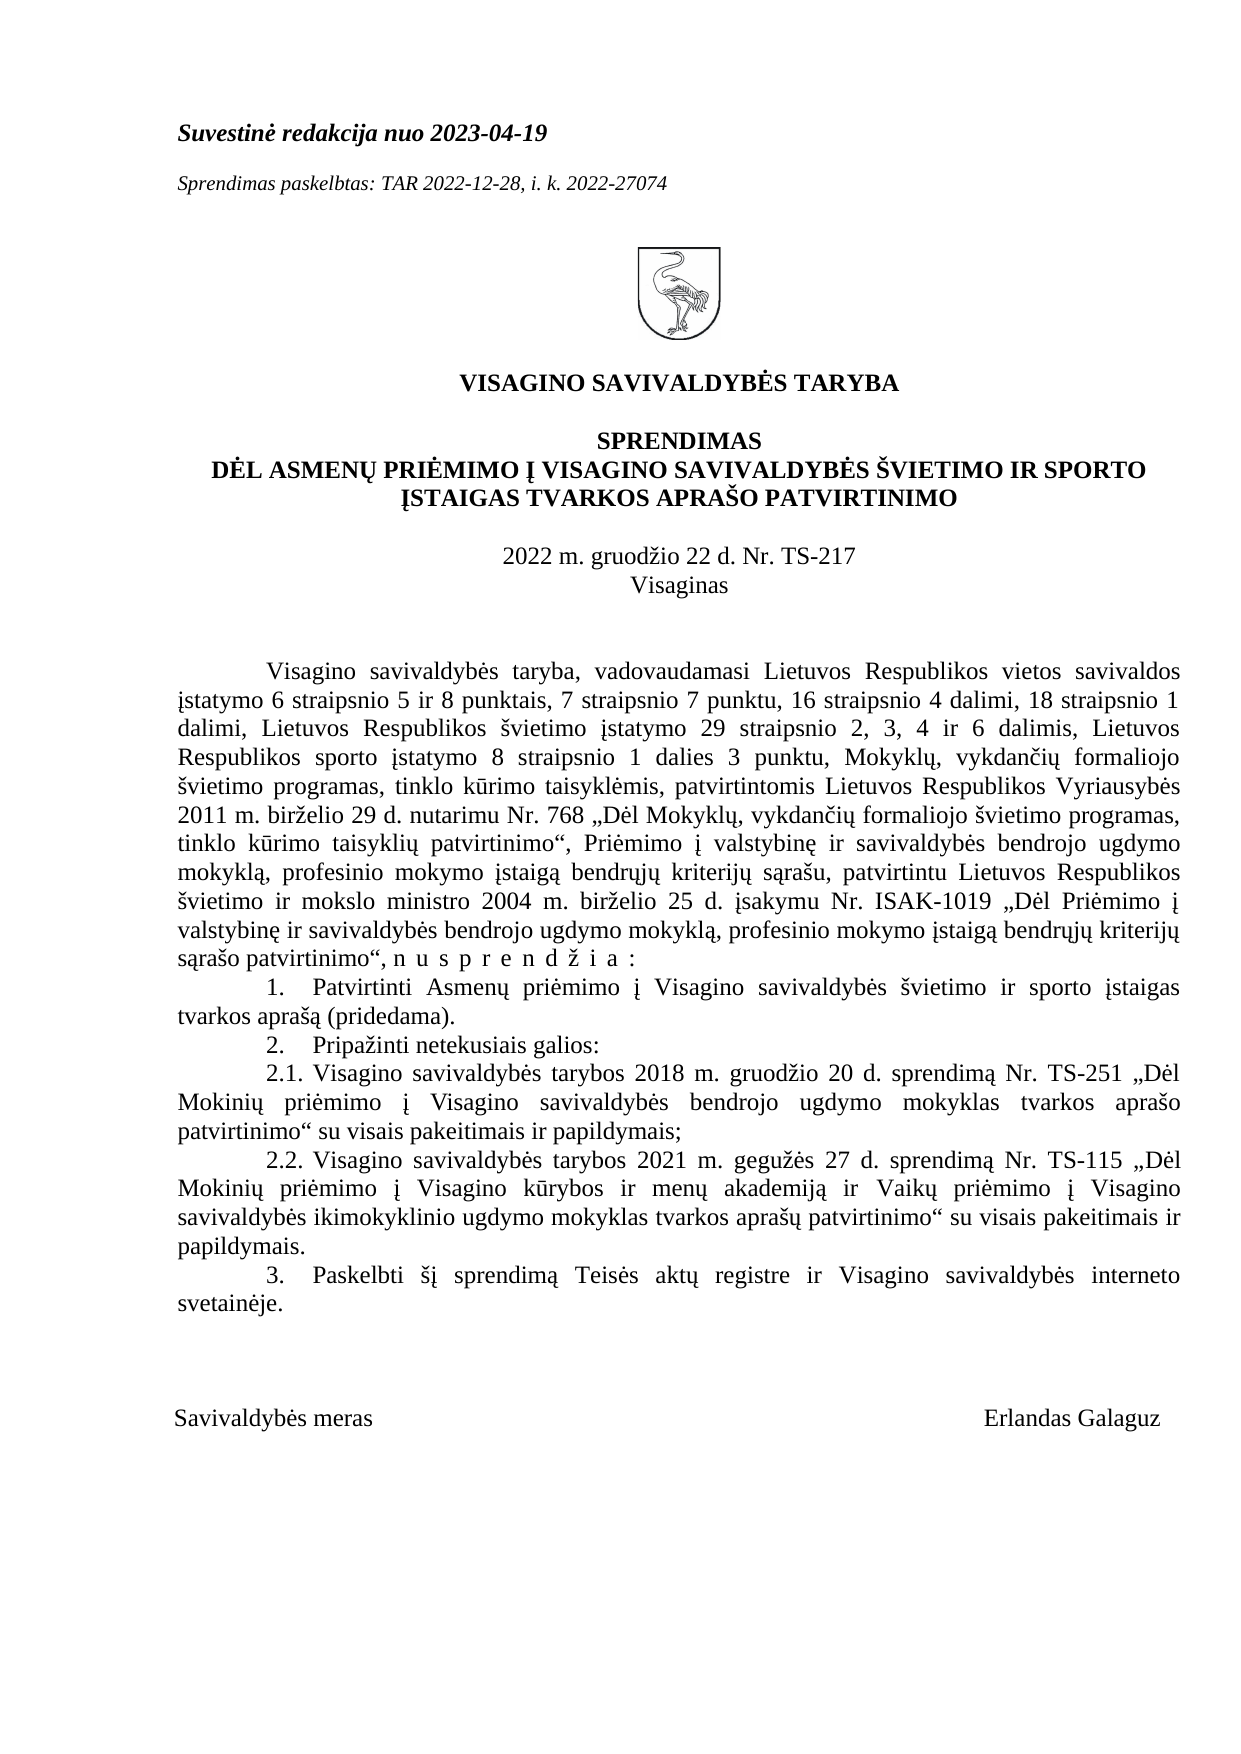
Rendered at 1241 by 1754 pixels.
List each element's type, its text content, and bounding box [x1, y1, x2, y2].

text Visagino savivaldybės taryba, vadovaudamasi Lietuvos Respublikos vietos savivaldos įstatymo 6 straipsnio 5 ir 8 punktais, 7 straipsnio 7 punktu, 16 straipsnio 4 dalimi, 18 straipsnio 1 dalimi, Lietuvos Respublikos švietimo įstatymo 29 straipsnio 2, 3, 4 ir 6 dalimis, Lietuvos Respublikos sporto įstatymo 8 straipsnio 1 dalies 3 punktu, Mokyklų, vykdančių formaliojo švietimo programas, tinklo kūrimo taisyklėmis, patvirtintomis Lietuvos Respublikos Vyriausybės 2011 m. birželio 29 d. nutarimu Nr. 768 „Dėl Mokyklų, vykdančių formaliojo švietimo programas, tinklo kūrimo taisyklių patvirtinimo“, Priėmimo į valstybinę ir savivaldybės bendrojo ugdymo mokyklą, profesinio mokymo įstaigą bendrųjų kriterijų sąrašu, patvirtintu Lietuvos Respublikos švietimo ir mokslo ministro 2004 m. birželio 25 d. įsakymu Nr. ISAK-1019 „Dėl Priėmimo į valstybinę ir savivaldybės bendrojo ugdymo mokyklą, profesinio mokymo įstaigą bendrųjų kriterijų sąrašo patvirtinimo“, nusprendžia: [177, 656, 1181, 972]
text DĖL ASMENŲ PRIĖMIMO Į VISAGINO SAVIVALDYBĖS ŠVIETIMO IR SPORTO ĮSTAIGAS TVARKOS APRAŠO PATVIRTINIMO [177, 455, 1181, 512]
text 2022 m. gruodžio 22 d. Nr. TS-217 [177, 541, 1181, 570]
text 2.2. Visagino savivaldybės tarybos 2021 m. gegužės 27 d. sprendimą Nr. TS-115 „Dėl Mokinių priėmimo į Visagino kūrybos ir menų akademiją ir Vaikų priėmimo į Visagino savivaldybės ikimokyklinio ugdymo mokyklas tvarkos aprašų patvirtinimo“ su visais pakeitimais ir papildymais. [177, 1145, 1181, 1260]
text Savivaldybės meras Erlandas Galaguz [174, 1403, 1181, 1432]
text SPRENDIMAS [177, 426, 1181, 455]
text 3. Paskelbti šį sprendimą Teisės aktų registre ir Visagino savivaldybės interneto svetainėje. [177, 1260, 1181, 1317]
text Visaginas [177, 570, 1181, 598]
text 2. Pripažinti netekusiais galios: [177, 1030, 1181, 1058]
text VISAGINO SAVIVALDYBĖS TARYBA [177, 368, 1181, 397]
text 2.1. Visagino savivaldybės tarybos 2018 m. gruodžio 20 d. sprendimą Nr. TS-251 „Dėl Mokinių priėmimo į Visagino savivaldybės bendrojo ugdymo mokyklas tvarkos aprašo patvirtinimo“ su visais pakeitimais ir papildymais; [177, 1058, 1181, 1145]
text Suvestinė redakcija nuo 2023-04-19 [177, 118, 1181, 147]
text Sprendimas paskelbtas: TAR 2022-12-28, i. k. 2022-27074 [177, 171, 1181, 195]
text 1. Patvirtinti Asmenų priėmimo į Visagino savivaldybės švietimo ir sporto įstaigas tvarkos aprašą (pridedama). [177, 972, 1181, 1030]
